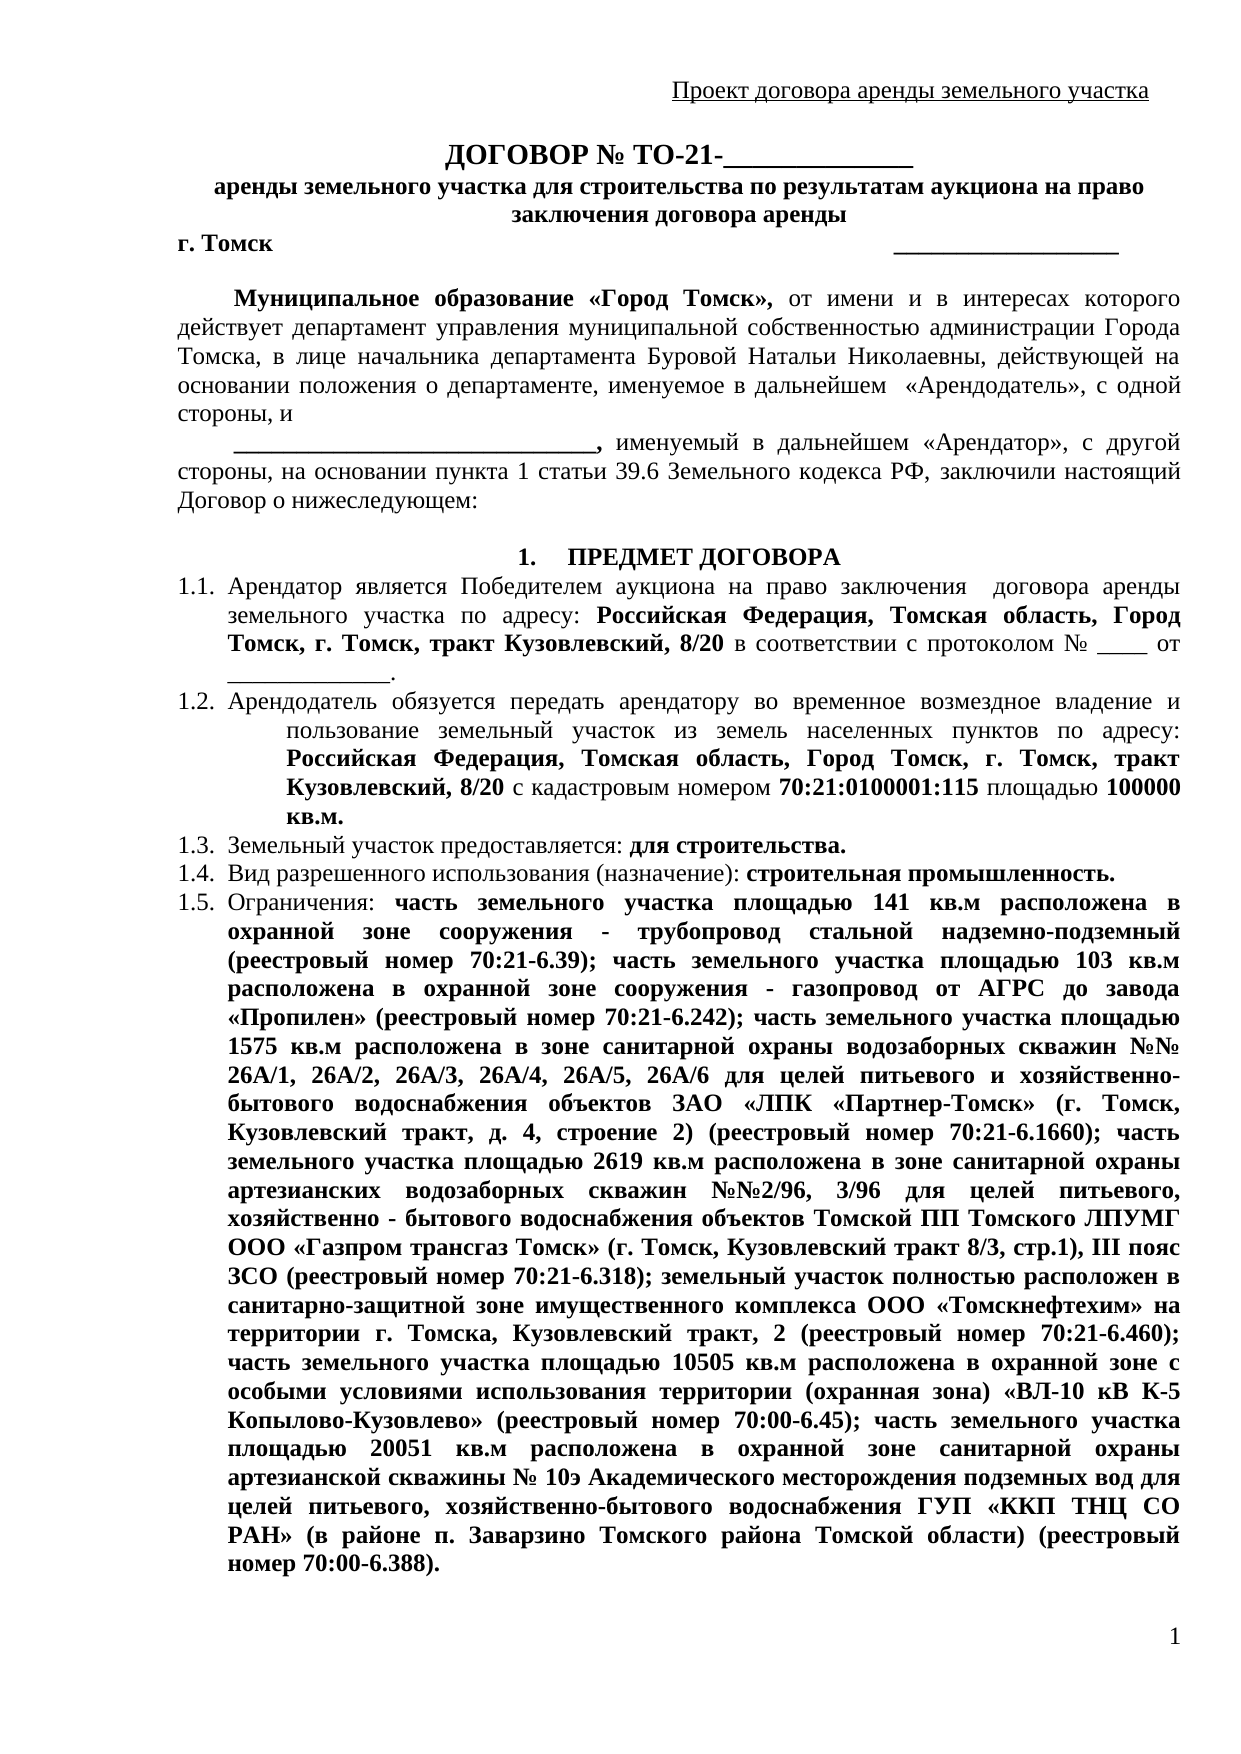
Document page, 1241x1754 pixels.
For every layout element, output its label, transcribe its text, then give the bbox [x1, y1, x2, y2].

text Проект договора аренды земельного участка [177, 75, 1181, 104]
list ПРЕДМЕТ ДОГОВОРА [177, 542, 1181, 571]
text Муниципальное образование «Город Томск», от имени и в интересах которого действует департамент управления муниципальной собственностью администрации Города Томска, в лице начальника департамента Буровой Натальи Николаевны, действующей на основании положения о департаменте, именуемое в дальнейшем «Арендодатель», с одной стороны, и [177, 283, 1181, 427]
list Арендодатель обязуется передать арендатору во временное возмездное владение и пользование земельный участок из земель населенных пунктов по адресу: Российская Федерация, Томская область, Город Томск, г. Томск, тракт Кузовлевский, 8/20 с кадастровым номером 70:21:0100001:115 площадью 100000 кв.м. [177, 686, 1181, 830]
list Земельный участок предоставляется: для строительства. [177, 830, 1181, 858]
list Ограничения: часть земельного участка площадью 141 кв.м расположена в охранной зоне сооружения - трубопровод стальной надземно-подземный (реестровый номер 70:21-6.39); часть земельного участка площадью 103 кв.м расположена в охранной зоне сооружения - газопровод от АГРС до завода «Пропилен» (реестровый номер 70:21-6.242); часть земельного участка площадью 1575 кв.м расположена в зоне санитарной охраны водозаборных скважин №№ 26А/1, 26А/2, 26А/3, 26А/4, 26А/5, 26А/6 для целей питьевого и хозяйственно-бытового водоснабжения объектов ЗАО «ЛПК «Партнер-Томск» (г. Томск, Кузовлевский тракт, д. 4, строение 2) (реестровый номер 70:21-6.1660); часть земельного участка площадью 2619 кв.м расположена в зоне санитарной охраны артезианских водозаборных скважин №№2/96, 3/96 для целей питьевого, хозяйственно - бытового водоснабжения объектов Томской ПП Томского ЛПУМГ ООО «Газпром трансгаз Томск» (г. Томск, Кузовлевский тракт 8/3, стр.1), III пояс ЗСО (реестровый номер 70:21-6.318); земельный участок полностью расположен в санитарно-защитной зоне имущественного комплекса ООО «Томскнефтехим» на территории г. Томска, Кузовлевский тракт, 2 (реестровый номер 70:21-6.460); часть земельного участка площадью 10505 кв.м расположена в охранной зоне с особыми условиями использования территории (охранная зона) «ВЛ-10 кВ К-5 Копылово-Кузовлево» (реестровый номер 70:00-6.45); часть земельного участка площадью 20051 кв.м расположена в охранной зоне санитарной охраны артезианской скважины № 10э Академического месторождения подземных вод для целей питьевого, хозяйственно-бытового водоснабжения ГУП «ККП ТНЦ СО РАН» (в районе п. Заварзино Томского района Томской области) (реестровый номер 70:00-6.388). [177, 887, 1181, 1577]
text ДОГОВОР № ТО-21-_____________ [177, 137, 1181, 171]
text г. Томск __________________ [177, 228, 1181, 257]
text _____________________________, именуемый в дальнейшем «Арендатор», с другой стороны, на основании пункта 1 статьи 39.6 Земельного кодекса РФ, заключили настоящий Договор о нижеследующем: [177, 427, 1181, 513]
list Арендатор является Победителем аукциона на право заключения договора аренды земельного участка по адресу: Российская Федерация, Томская область, Город Томск, г. Томск, тракт Кузовлевский, 8/20 в соответствии с протоколом № ____ от _____________. [177, 571, 1181, 686]
list Вид разрешенного использования (назначение): строительная промышленность. [177, 858, 1181, 887]
subtitle аренды земельного участка для строительства по результатам аукциона на право заключения договора аренды [177, 171, 1181, 228]
